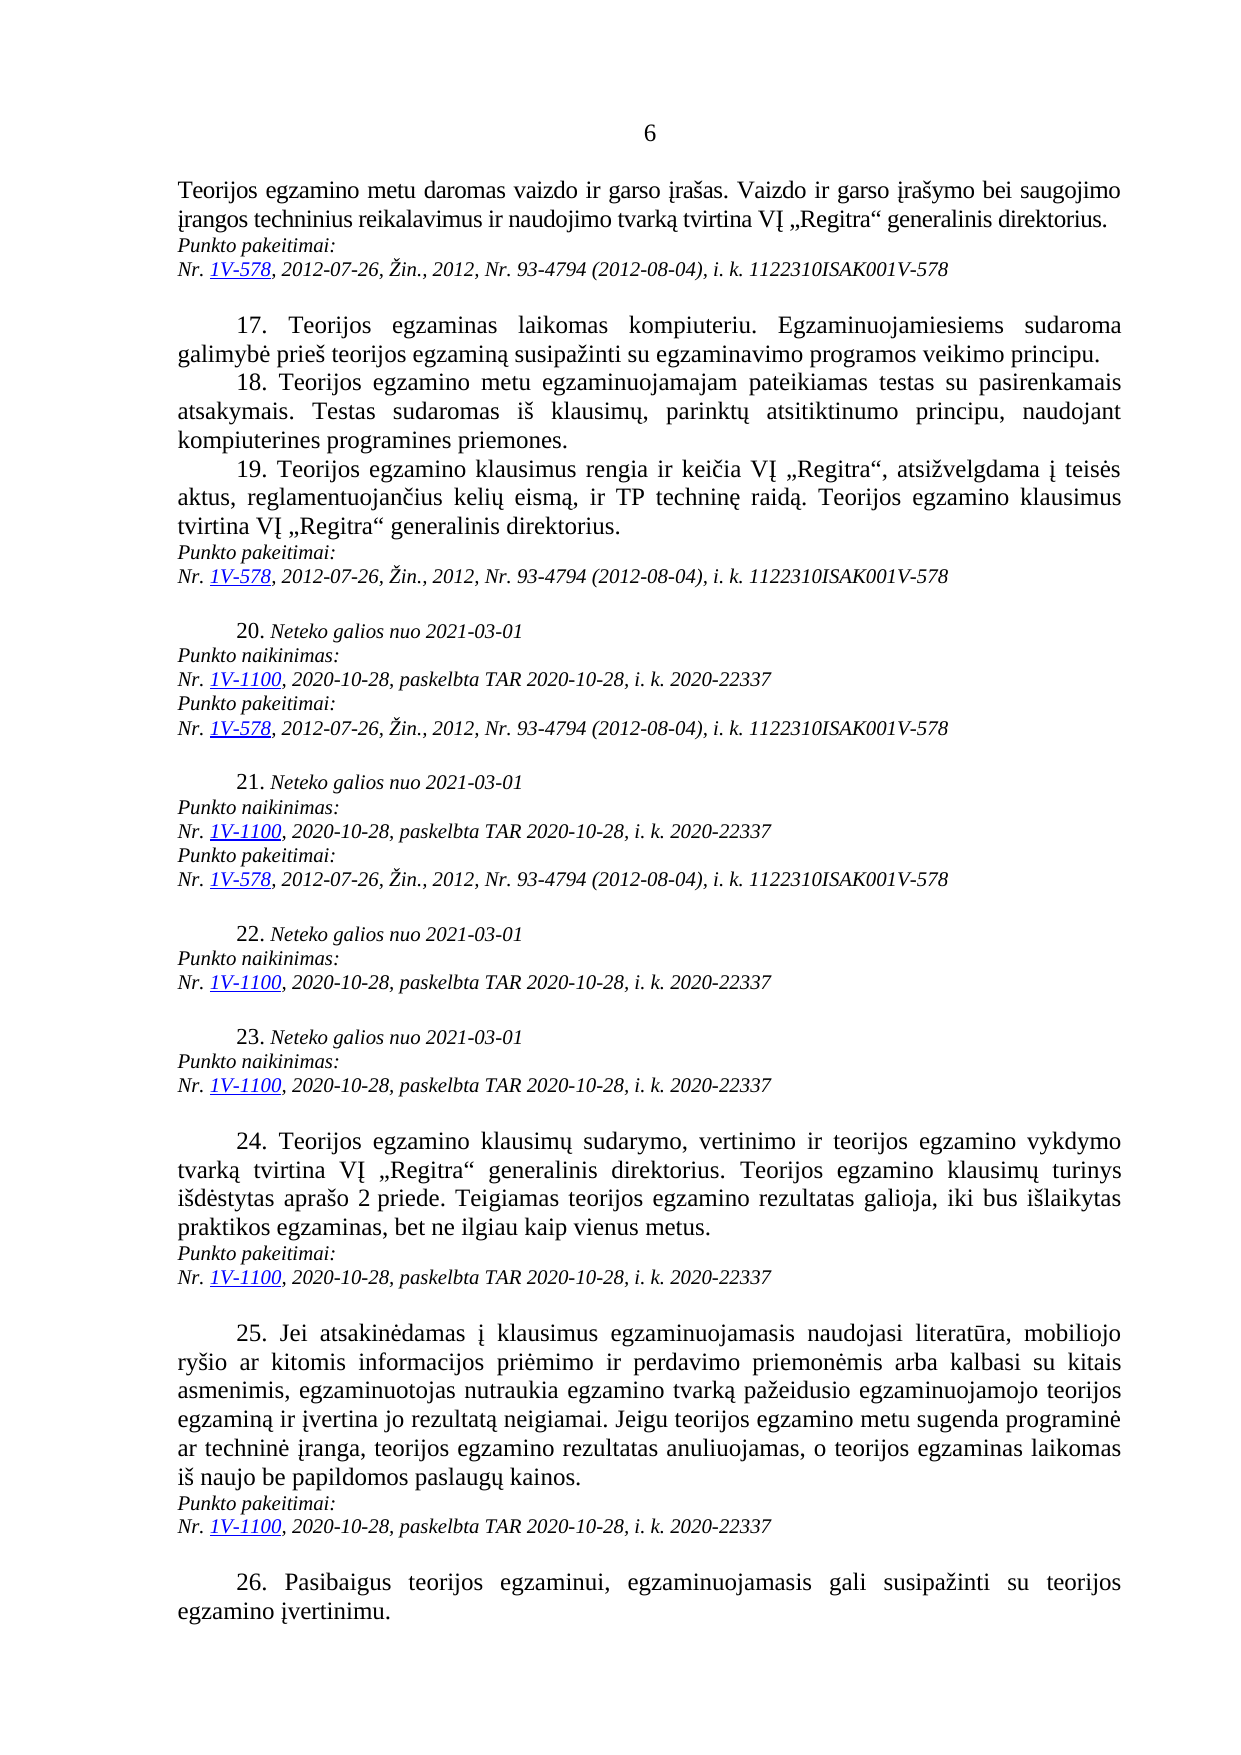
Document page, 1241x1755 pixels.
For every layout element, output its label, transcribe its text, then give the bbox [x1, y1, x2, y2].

text Nr. 1V-1100, 2020-10-28, paskelbta TAR 2020-10-28, i. k. 2020-22337 [177, 667, 1122, 691]
text Nr. 1V-1100, 2020-10-28, paskelbta TAR 2020-10-28, i. k. 2020-22337 [177, 1265, 1122, 1289]
text Nr. 1V-1100, 2020-10-28, paskelbta TAR 2020-10-28, i. k. 2020-22337 [177, 970, 1122, 994]
text Teorijos egzamino metu daromas vaizdo ir garso įrašas. Vaizdo ir garso įrašymo bei saugojimo įrangos techninius reikalavimus ir naudojimo tvarką tvirtina VĮ „Regitra“ generalinis direktorius. [177, 176, 1122, 233]
text Nr. 1V-578, 2012-07-26, Žin., 2012, Nr. 93-4794 (2012-08-04), i. k. 1122310ISAK001V-578 [177, 257, 1122, 281]
text Punkto pakeitimai: [177, 1490, 1122, 1514]
text Punkto pakeitimai: [177, 691, 1122, 715]
text Punkto pakeitimai: [177, 540, 1122, 564]
text 20. Neteko galios nuo 2021-03-01 [177, 617, 1122, 643]
text Nr. 1V-578, 2012-07-26, Žin., 2012, Nr. 93-4794 (2012-08-04), i. k. 1122310ISAK001V-578 [177, 564, 1122, 588]
text Punkto naikinimas: [177, 794, 1122, 819]
text 17. Teorijos egzaminas laikomas kompiuteriu. Egzaminuojamiesiems sudaroma galimybė prieš teorijos egzaminą susipažinti su egzaminavimo programos veikimo principu. [177, 310, 1122, 367]
text Punkto pakeitimai: [177, 1241, 1122, 1265]
text Punkto naikinimas: [177, 1049, 1122, 1073]
text 24. Teorijos egzamino klausimų sudarymo, vertinimo ir teorijos egzamino vykdymo tvarką tvirtina VĮ „Regitra“ generalinis direktorius. Teorijos egzamino klausimų turinys išdėstytas aprašo 2 priede. Teigiamas teorijos egzamino rezultatas galioja, iki bus išlaikytas praktikos egzaminas, bet ne ilgiau kaip vienus metus. [177, 1126, 1122, 1241]
text 22. Neteko galios nuo 2021-03-01 [177, 919, 1122, 946]
text 23. Neteko galios nuo 2021-03-01 [177, 1023, 1122, 1049]
text Nr. 1V-1100, 2020-10-28, paskelbta TAR 2020-10-28, i. k. 2020-22337 [177, 819, 1122, 843]
text Nr. 1V-1100, 2020-10-28, paskelbta TAR 2020-10-28, i. k. 2020-22337 [177, 1514, 1122, 1538]
text 19. Teorijos egzamino klausimus rengia ir keičia VĮ „Regitra“, atsižvelgdama į teisės aktus, reglamentuojančius kelių eismą, ir TP techninę raidą. Teorijos egzamino klausimus tvirtina VĮ „Regitra“ generalinis direktorius. [177, 454, 1122, 540]
text 25. Jei atsakinėdamas į klausimus egzaminuojamasis naudojasi literatūra, mobiliojo ryšio ar kitomis informacijos priėmimo ir perdavimo priemonėmis arba kalbasi su kitais asmenimis, egzaminuotojas nutraukia egzamino tvarką pažeidusio egzaminuojamojo teorijos egzaminą ir įvertina jo rezultatą neigiamai. Jeigu teorijos egzamino metu sugenda programinė ar techninė įranga, teorijos egzamino rezultatas anuliuojamas, o teorijos egzaminas laikomas iš naujo be papildomos paslaugų kainos. [177, 1318, 1122, 1490]
text 18. Teorijos egzamino metu egzaminuojamajam pateikiamas testas su pasirenkamais atsakymais. Testas sudaromas iš klausimų, parinktų atsitiktinumo principu, naudojant kompiuterines programines priemones. [177, 367, 1122, 454]
text Punkto naikinimas: [177, 643, 1122, 667]
text Nr. 1V-578, 2012-07-26, Žin., 2012, Nr. 93-4794 (2012-08-04), i. k. 1122310ISAK001V-578 [177, 715, 1122, 739]
text Punkto pakeitimai: [177, 843, 1122, 867]
subtitle 26. Pasibaigus teorijos egzaminui, egzaminuojamasis gali susipažinti su teorijos egzamino įvertinimu. [177, 1567, 1122, 1625]
text 21. Neteko galios nuo 2021-03-01 [177, 768, 1122, 794]
text Nr. 1V-578, 2012-07-26, Žin., 2012, Nr. 93-4794 (2012-08-04), i. k. 1122310ISAK001V-578 [177, 867, 1122, 891]
text Nr. 1V-1100, 2020-10-28, paskelbta TAR 2020-10-28, i. k. 2020-22337 [177, 1073, 1122, 1097]
text Punkto pakeitimai: [177, 233, 1122, 257]
text Punkto naikinimas: [177, 946, 1122, 970]
